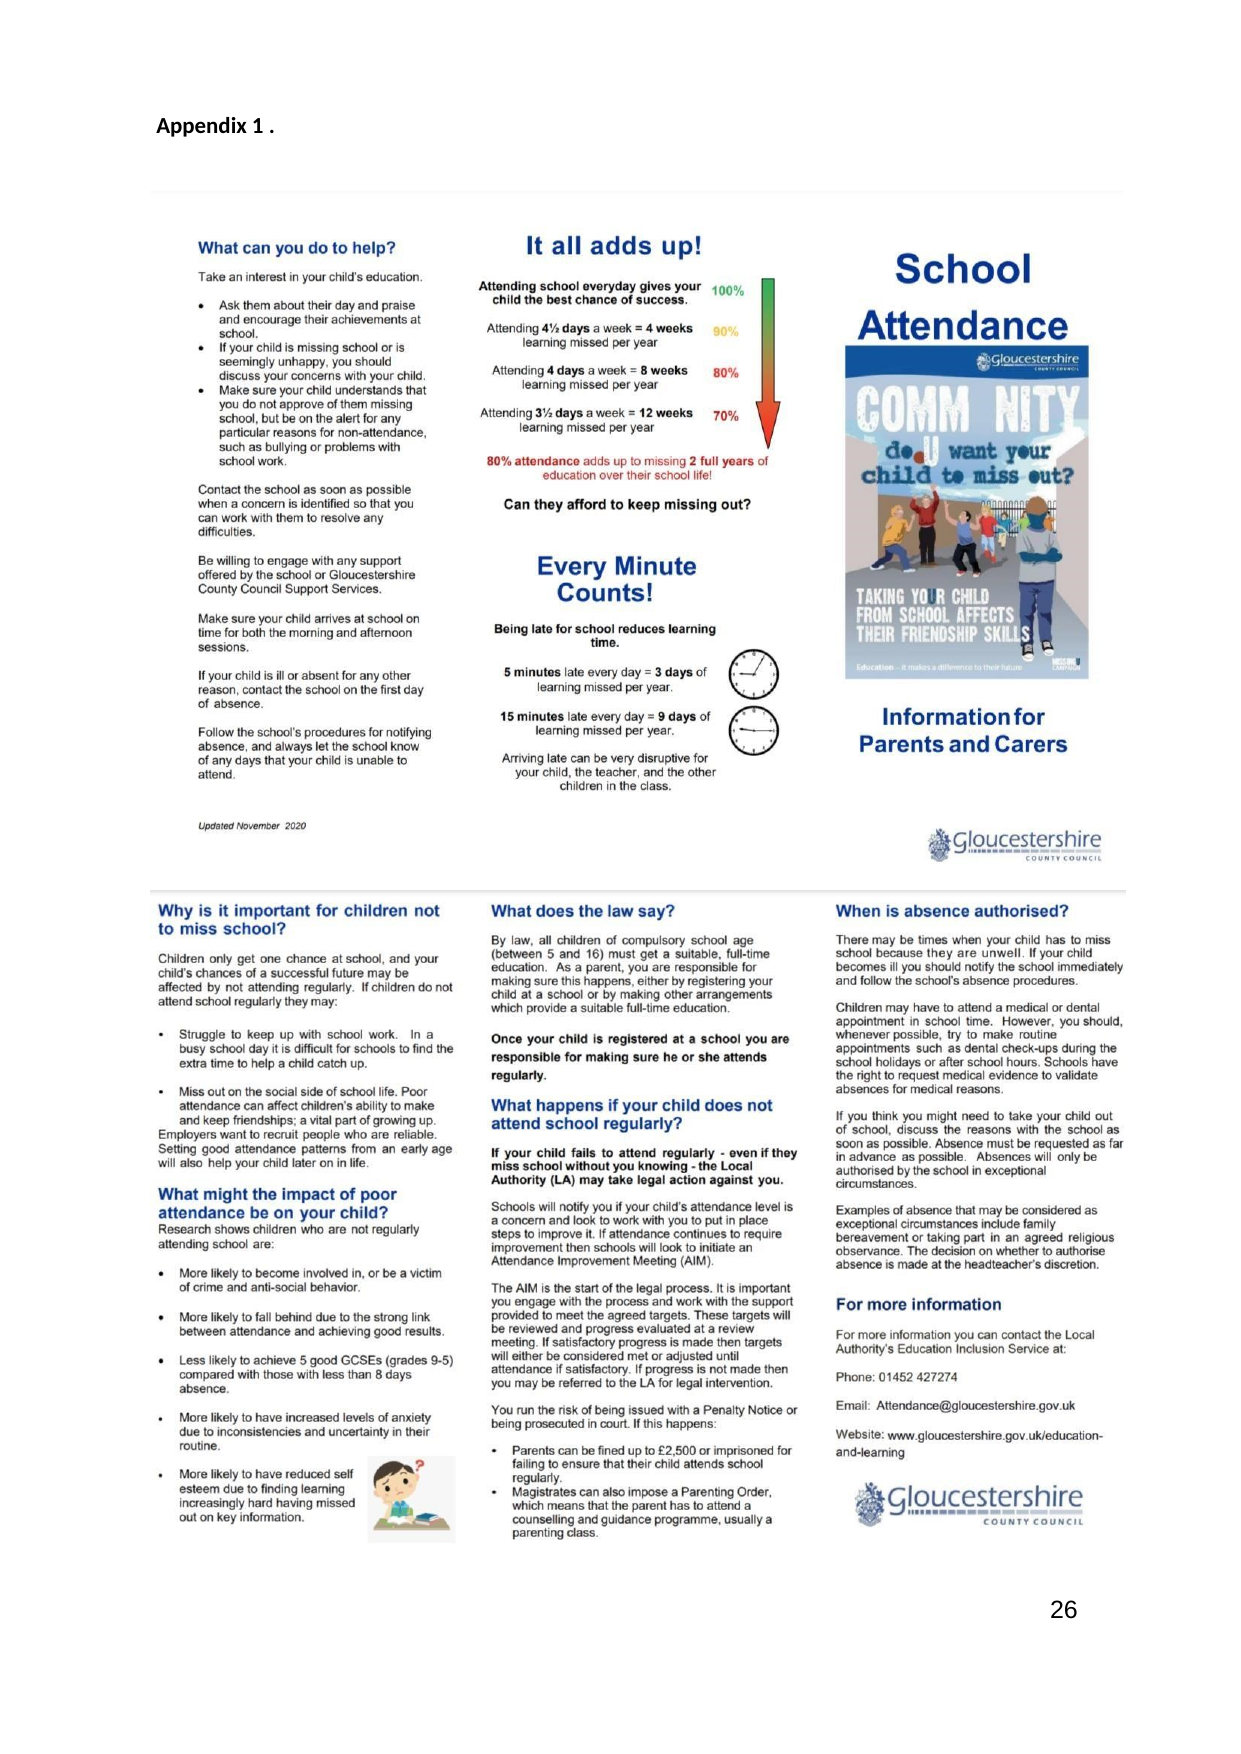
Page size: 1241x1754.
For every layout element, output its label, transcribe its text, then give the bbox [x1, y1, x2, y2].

text Appendix 1 . [150, 109, 1141, 140]
